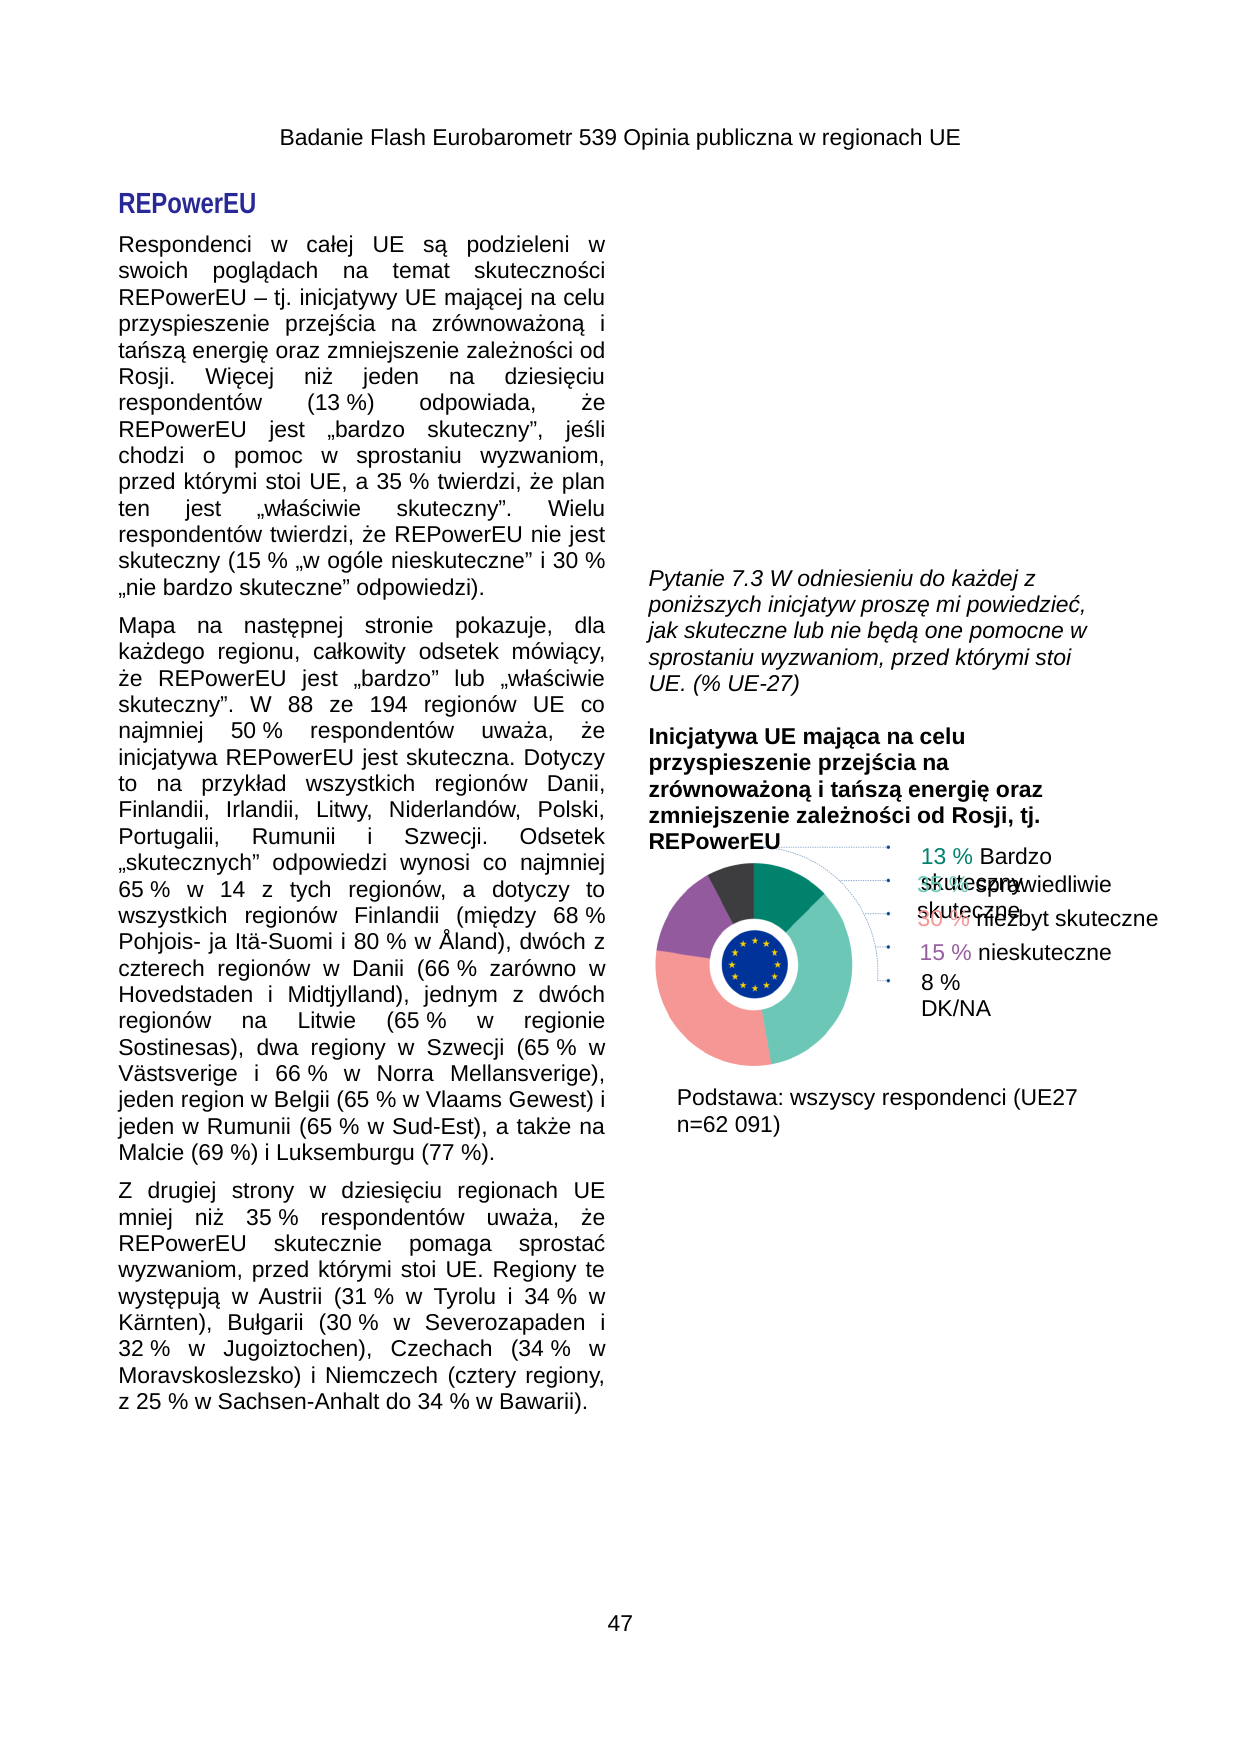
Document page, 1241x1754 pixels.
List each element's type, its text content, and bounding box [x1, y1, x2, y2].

picture [769, 837, 776, 847]
text Respondenci w całej UE są podzieleni w swoich poglądach na temat skuteczności REPowerEU – tj. inicjatywy UE mającej na celu przyspieszenie przejścia na zrównoważoną i tańszą energię oraz zmniejszenie zależności od Rosji. Więcej niż jeden na dziesięciu respondentów (13 %) odpowiada, że REPowerEU jest „bardzo skuteczny”, jeśli chodzi o pomoc w sprostaniu wyzwaniom, przed którymi stoi UE, a 35 % twierdzi, że plan ten jest „właściwie skuteczny”. Wielu respondentów twierdzi, że REPowerEU nie jest skuteczny (15 % „w ogóle nieskuteczne” i 30 % „nie bardzo skuteczne” odpowiedzi). [118, 231, 605, 600]
picture [699, 839, 705, 847]
text Mapa na następnej stronie pokazuje, dla każdego regionu, całkowity odsetek mówiący, że REPowerEU jest „bardzo” lub „właściwie skuteczny”. W 88 ze 194 regionów UE co najmniej 50 % respondentów uważa, że inicjatywa REPowerEU jest skuteczna. Dotyczy to na przykład wszystkich regionów Danii, Finlandii, Irlandii, Litwy, Niderlandów, Polski, Portugalii, Rumunii i Szwecji. Odsetek „skutecznych” odpowiedzi wynosi co najmniej 65 % w 14 z tych regionów, a dotyczy to wszystkich regionów Finlandii (między 68 % Pohjois- ja Itä-Suomi i 80 % w Åland), dwóch z czterech regionów w Danii (66 % zarówno w Hovedstaden i Midtjylland), jednym z dwóch regionów na Litwie (65 % w regionie Sostinesas), dwa regiony w Szwecji (65 % w Västsverige i 66 % w Norra Mellansverige), jeden region w Belgii (65 % w Vlaams Gewest) i jeden w Rumunii (65 % w Sud-Est), a także na Malcie (69 %) i Luksemburgu (77 %). [118, 612, 605, 1165]
text Z drugiej strony w dziesięciu regionach UE mniej niż 35 % respondentów uważa, że REPowerEU skutecznie pomaga sprostać wyzwaniom, przed którymi stoi UE. Regiony te występują w Austrii (31 % w Tyrolu i 34 % w Kärnten), Bułgarii (30 % w Severozapaden i 32 % w Jugoiztochen), Czechach (34 % w Moravskoslezsko) i Niemczech (cztery regiony, z 25 % w Sachsen-Anhalt do 34 % w Bawarii). [118, 1177, 605, 1414]
text REPowerEU [118, 186, 605, 219]
picture [651, 837, 897, 1070]
